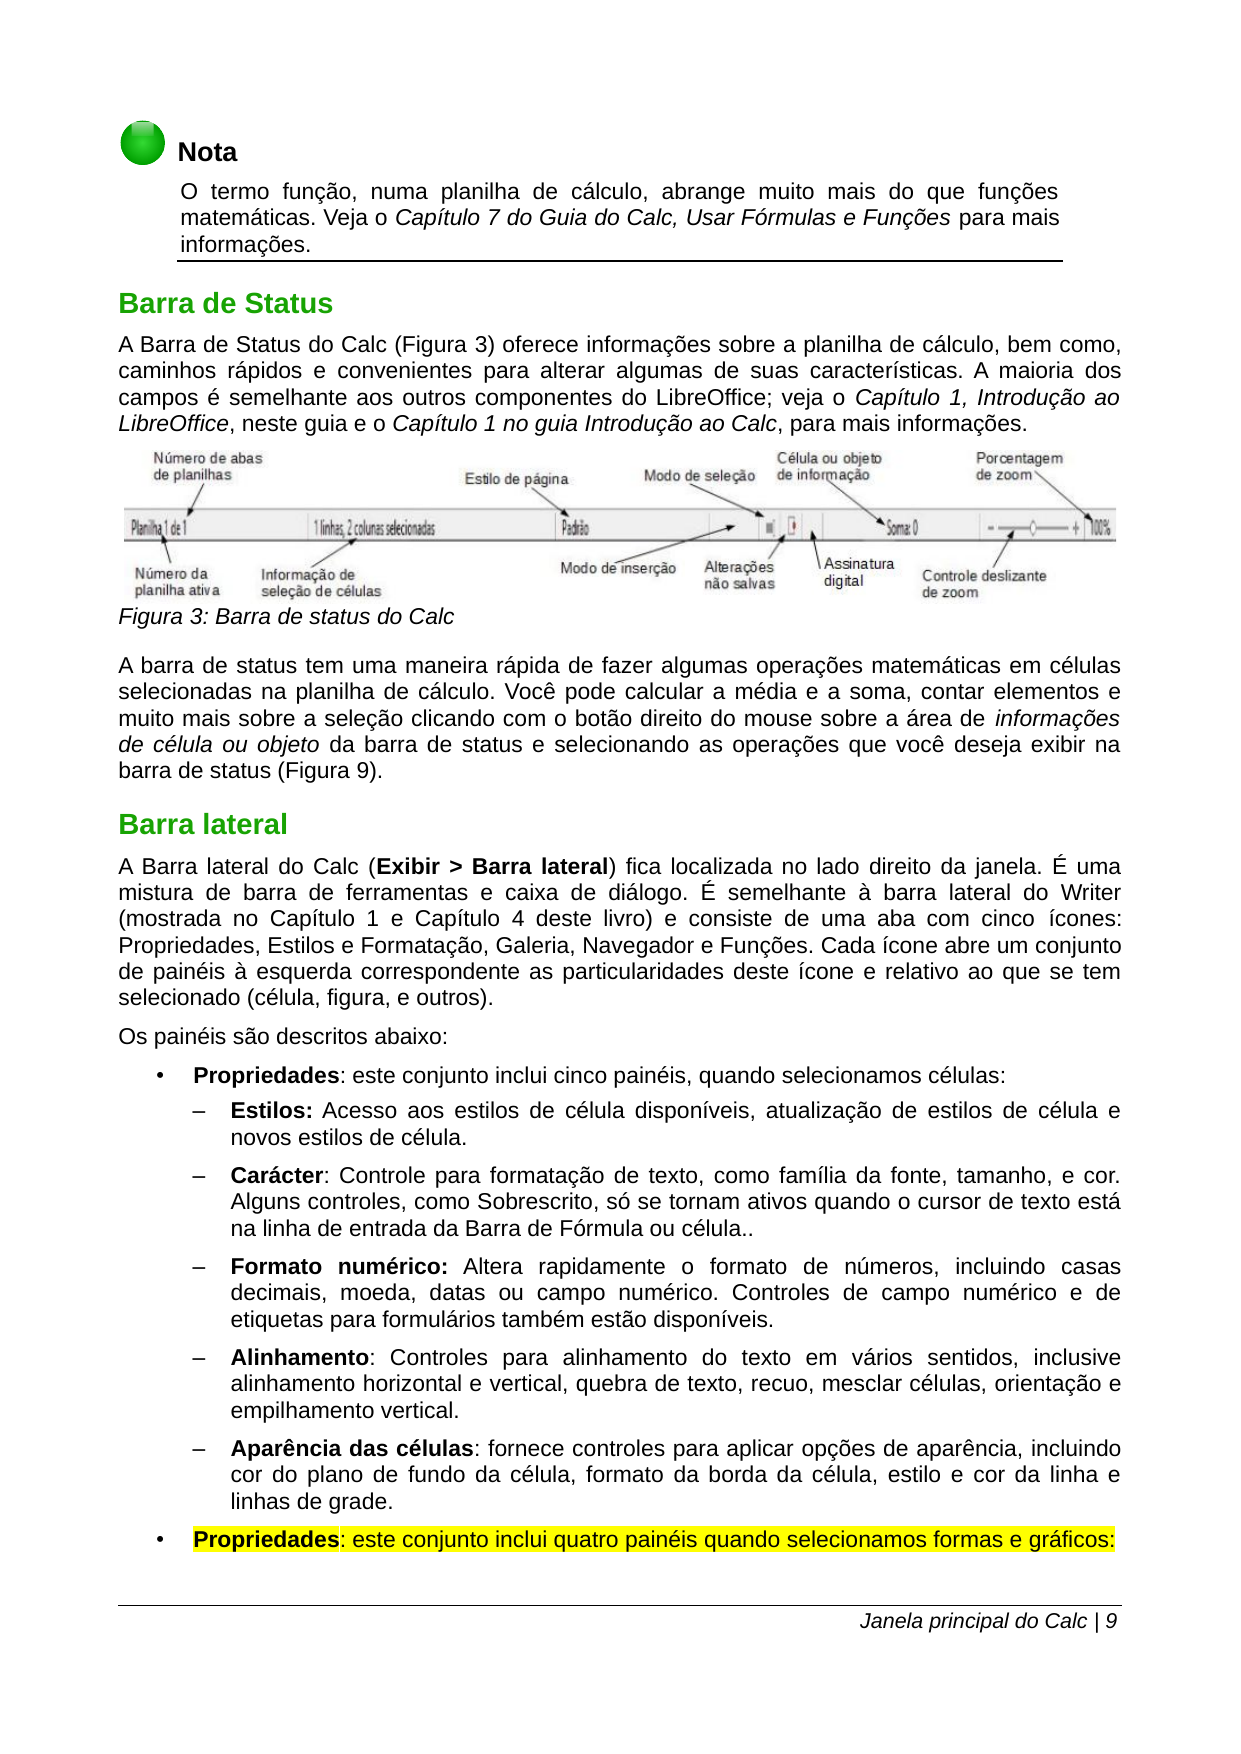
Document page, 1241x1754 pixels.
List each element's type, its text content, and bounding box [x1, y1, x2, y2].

list Alinhamento: Controles para alinhamento do texto em vários sentidos, inclusive alinhamento horizontal e vertical, quebra de texto, recuo, mesclar células, orientação e empilhamento vertical. [192, 1344, 1122, 1423]
picture [124, 450, 1117, 604]
list Os painéis são descritos abaixo: [118, 1023, 1122, 1049]
subtitle Nota [118, 118, 1122, 167]
text A barra de status tem uma maneira rápida de fazer algumas operações matemáticas em células selecionadas na planilha de cálculo. Você pode calcular a média e a soma, contar elementos e muito mais sobre a seleção clicando com o botão direito do mouse sobre a área de informações de célula ou objeto da barra de status e selecionando as operações que você deseja exibir na barra de status (Figura 9). [118, 652, 1122, 784]
subtitle Barra de Status [118, 286, 1122, 319]
list Propriedades: este conjunto inclui quatro painéis quando selecionamos formas e gráficos: [156, 1526, 1122, 1552]
list Formato numérico: Altera rapidamente o formato de números, incluindo casas decimais, moeda, datas ou campo numérico. Controles de campo numérico e de etiquetas para formulários também estão disponíveis. [192, 1253, 1122, 1332]
list Carácter: Controle para formatação de texto, como família da fonte, tamanho, e cor. Alguns controles, como Sobrescrito, só se tornam ativos quando o cursor de texto está na linha de entrada da Barra de Fórmula ou célula.. [192, 1162, 1122, 1241]
text Figura 3: Barra de status do Calc [118, 449, 1122, 629]
text A Barra lateral do Calc (Exibir > Barra lateral) fica localizada no lado direito da janela. É uma mistura de barra de ferramentas e caixa de diálogo. É semelhante à barra lateral do Writer (mostrada no Capítulo 1 e Capítulo 4 deste livro) e consiste de uma aba com cinco ícones: Propriedades, Estilos e Formatação, Galeria, Navegador e Funções. Cada ícone abre um conjunto de painéis à esquerda correspondente as particularidades deste ícone e relativo ao que se tem selecionado (célula, figura, e outros). [118, 853, 1122, 1011]
subtitle Barra lateral [118, 807, 1122, 841]
text O termo função, numa planilha de cálculo, abrange muito mais do que funções matemáticas. Veja o Capítulo 7 do Guia do Calc, Usar Fórmulas e Funções para mais informações. [177, 175, 1063, 260]
list Propriedades: este conjunto inclui cinco painéis, quando selecionamos células: [156, 1062, 1122, 1088]
list Aparência das células: fornece controles para aplicar opções de aparência, incluindo cor do plano de fundo da célula, formato da borda da célula, estilo e cor da linha e linhas de grade. [192, 1435, 1122, 1514]
list Estilos: Acesso aos estilos de célula disponíveis, atualização de estilos de célula e novos estilos de célula. [192, 1097, 1122, 1150]
text A Barra de Status do Calc (Figura 3) oferece informações sobre a planilha de cálculo, bem como, caminhos rápidos e convenientes para alterar algumas de suas características. A maioria dos campos é semelhante aos outros componentes do LibreOffice; veja o Capítulo 1, Introdução ao LibreOffice, neste guia e o Capítulo 1 no guia Introdução ao Calc, para mais informações. [118, 331, 1122, 437]
